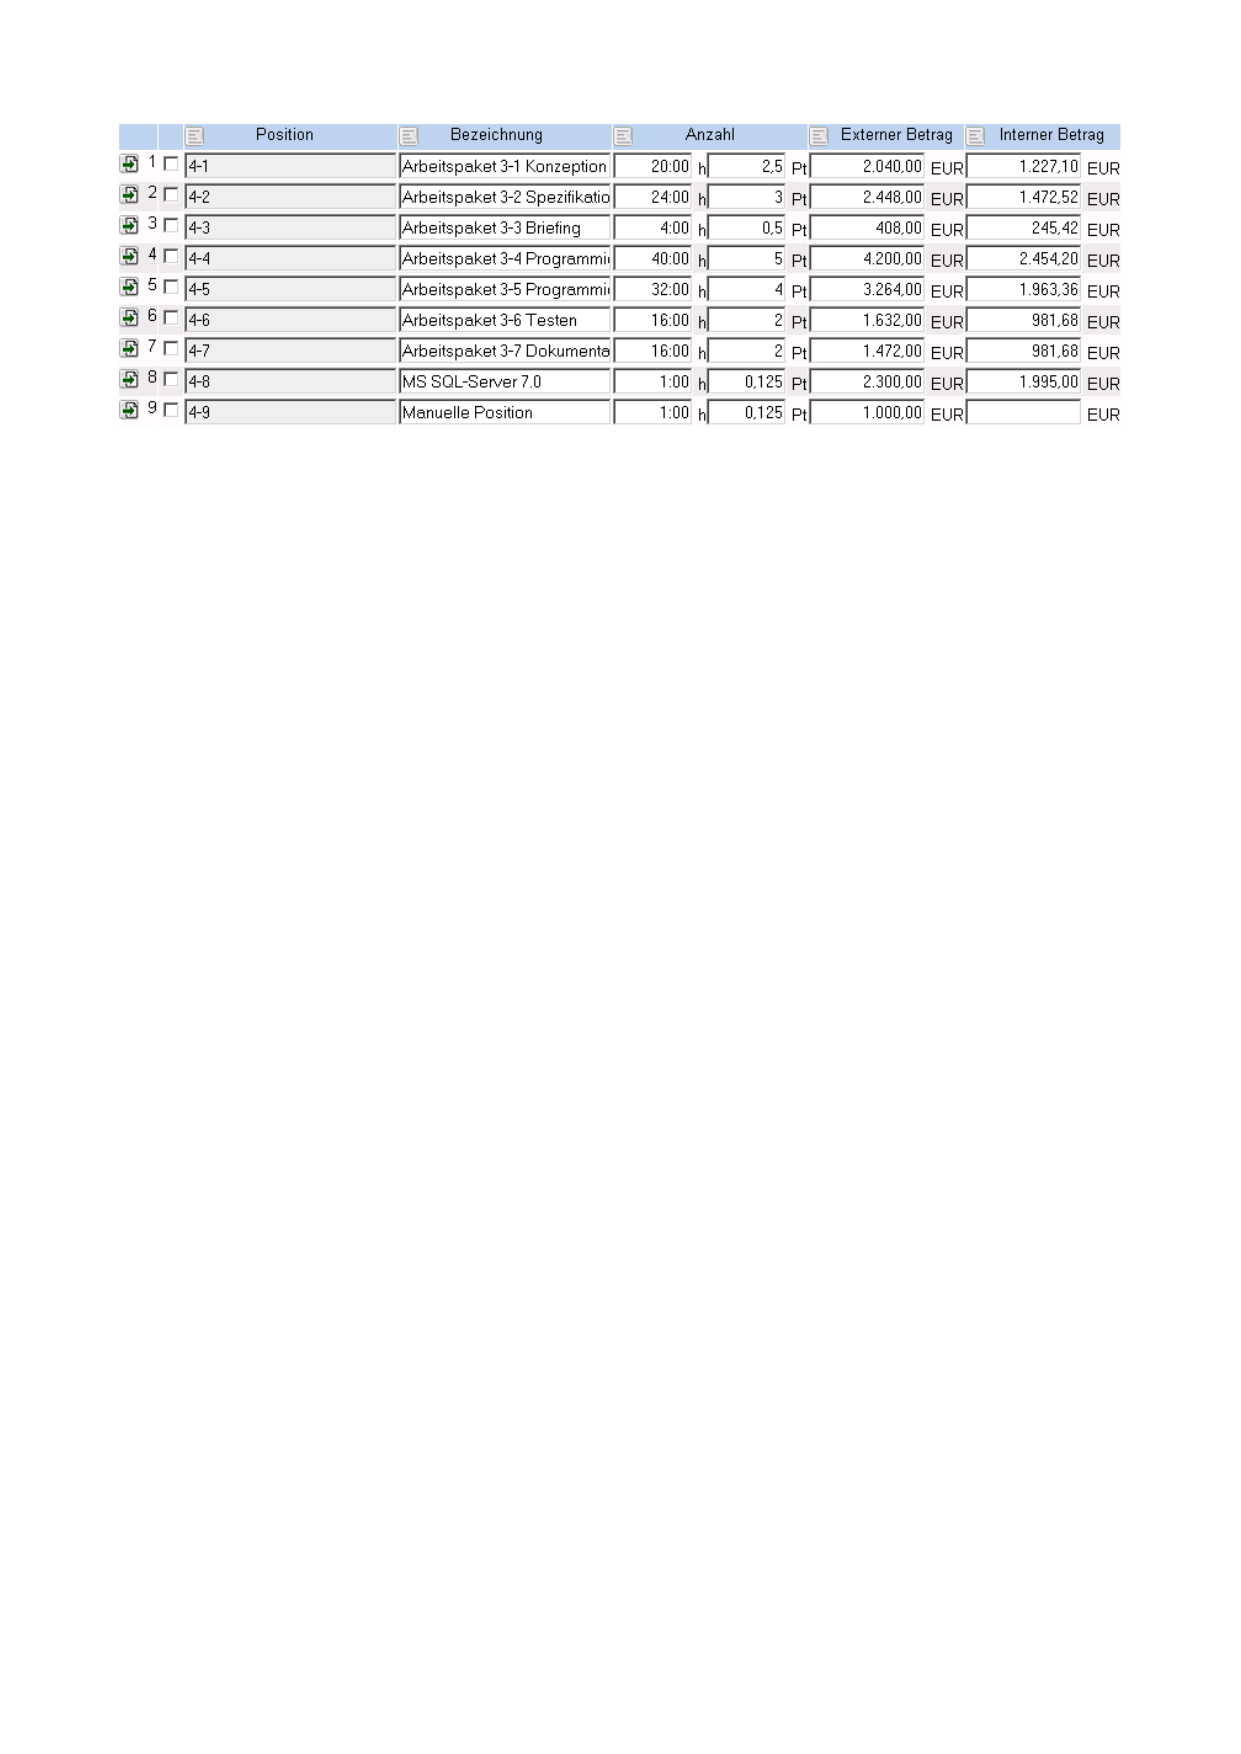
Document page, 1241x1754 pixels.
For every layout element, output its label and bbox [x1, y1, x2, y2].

picture [118, 118, 1123, 427]
